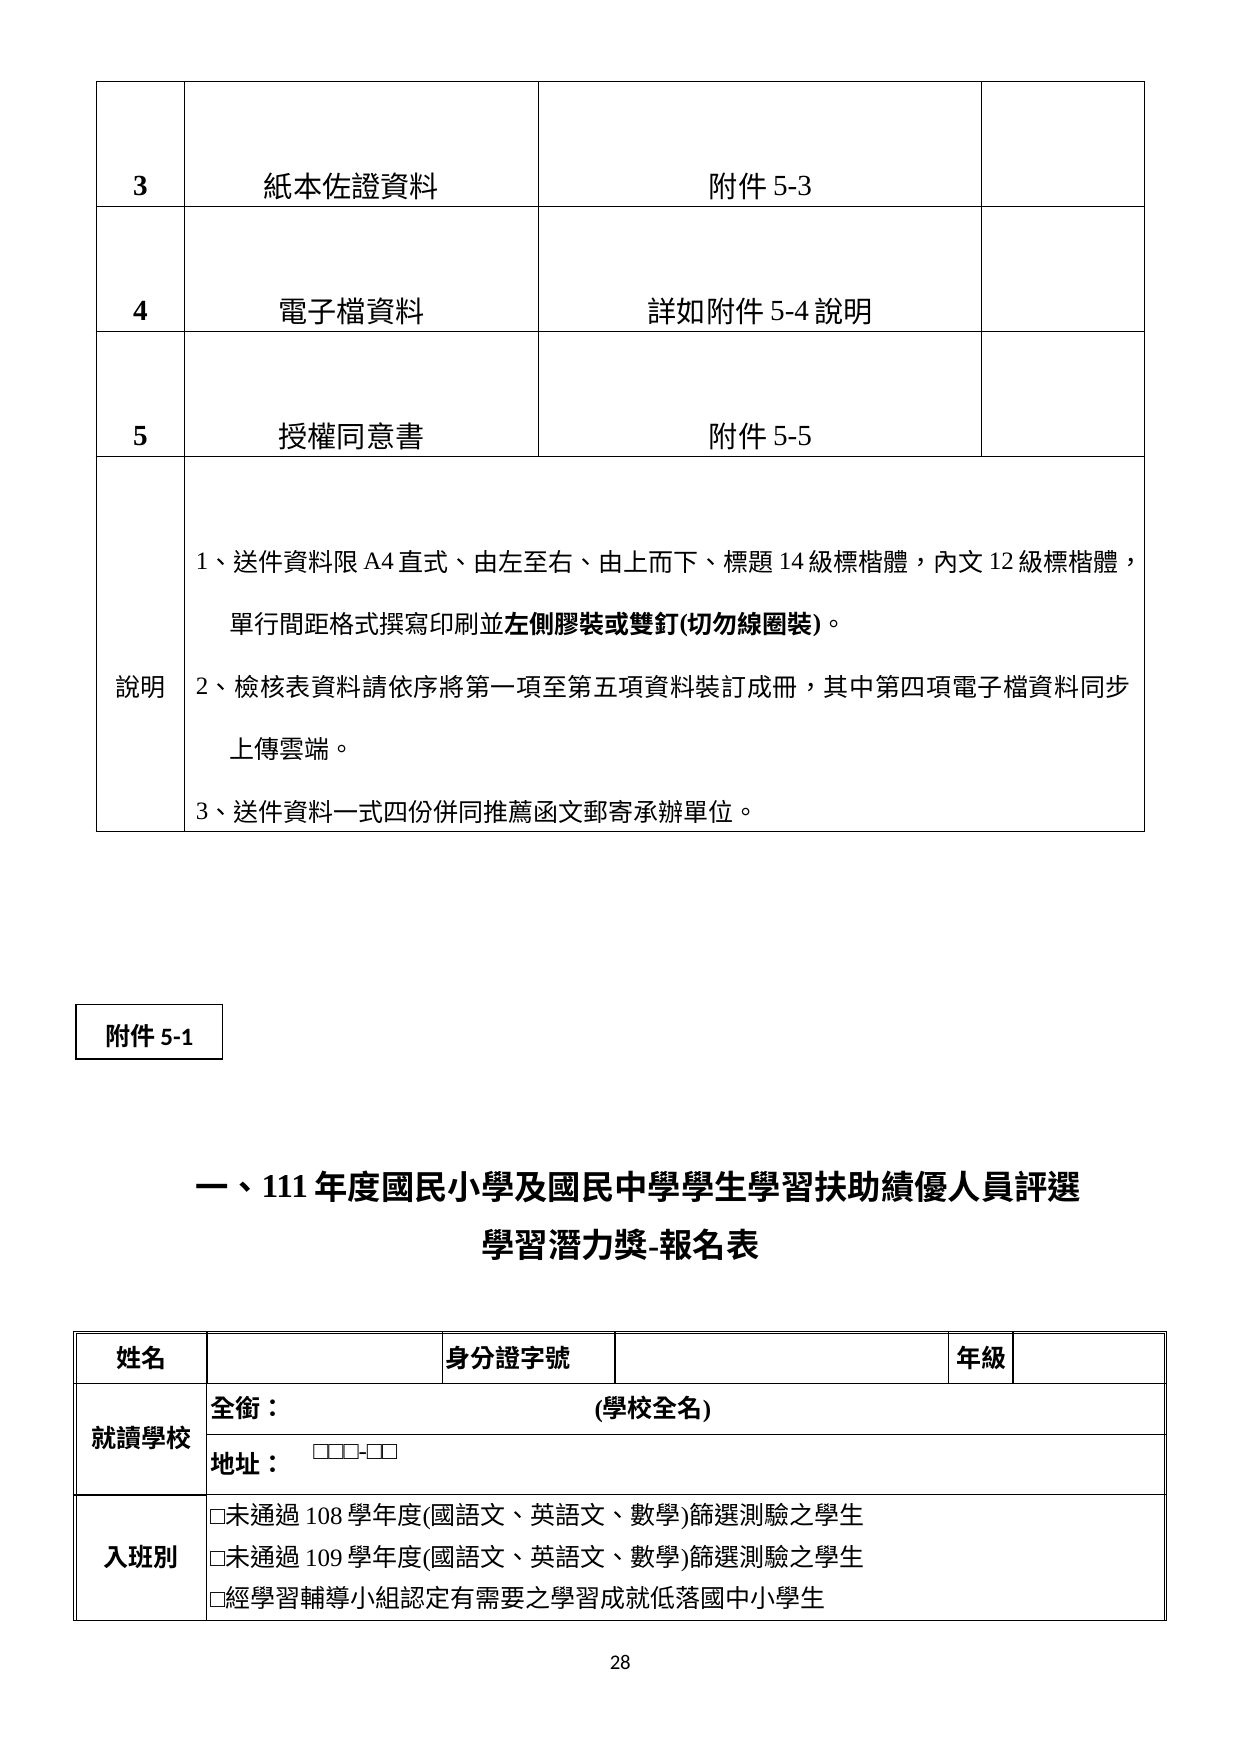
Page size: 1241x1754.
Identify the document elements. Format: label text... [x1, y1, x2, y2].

table_cell □□□-□□ [310, 1435, 1164, 1494]
table_cell 電子檔資料 [185, 207, 538, 331]
table_cell 附件5-5 [539, 332, 981, 456]
table_cell 入班別 [77, 1496, 206, 1619]
table_header [208, 1334, 442, 1383]
table_cell 附件5-3 [539, 82, 981, 206]
text 學習潛力獎-報名表 [75, 1218, 1165, 1267]
table_header 身分證字號 [443, 1334, 614, 1383]
table_cell [982, 207, 1144, 331]
table_cell 5 [97, 332, 184, 456]
text 一、111年度國民小學及國民中學學生學習扶助績優人員評選 [75, 1143, 1201, 1206]
table_cell 全銜： [207, 1384, 310, 1434]
table_cell 說明 [97, 457, 184, 831]
table_cell 1、送件資料限A4直式、由左至右、由上而下、標題14級標楷體，內文12級標楷體，單行間距格式撰寫印刷並左側膠裝或雙釘(切勿線圈裝)。 2、檢核表資料請依序將第一項至第五項資料裝訂成冊，其中第四項電子檔資料同步上傳雲端。 3、送件資料一式四份併同推薦函文郵寄承辦單位。 [185, 457, 1144, 831]
table_cell 授權同意書 [185, 332, 538, 456]
table_cell 就讀學校 [77, 1384, 206, 1494]
table_cell 3 [97, 82, 184, 206]
table_cell [982, 332, 1144, 456]
table_cell 4 [97, 207, 184, 331]
table_cell (學校全名) [310, 1384, 1164, 1434]
table_header 年級 [949, 1334, 1012, 1383]
table_cell □未通過108學年度(國語文、英語文、數學)篩選測驗之學生 □未通過109學年度(國語文、英語文、數學)篩選測驗之學生 □經學習輔導小組認定有需要之學習成就低落國中小學生 [207, 1495, 1164, 1619]
table_cell 詳如附件5-4說明 [539, 207, 981, 331]
text 附件5-1 [92, 1012, 207, 1051]
table_header 姓名 [77, 1334, 206, 1383]
table_header [1014, 1334, 1164, 1383]
table_header [616, 1334, 948, 1383]
table_cell 紙本佐證資料 [185, 82, 538, 206]
table_cell [982, 82, 1144, 206]
table_cell 地址： [207, 1435, 310, 1494]
